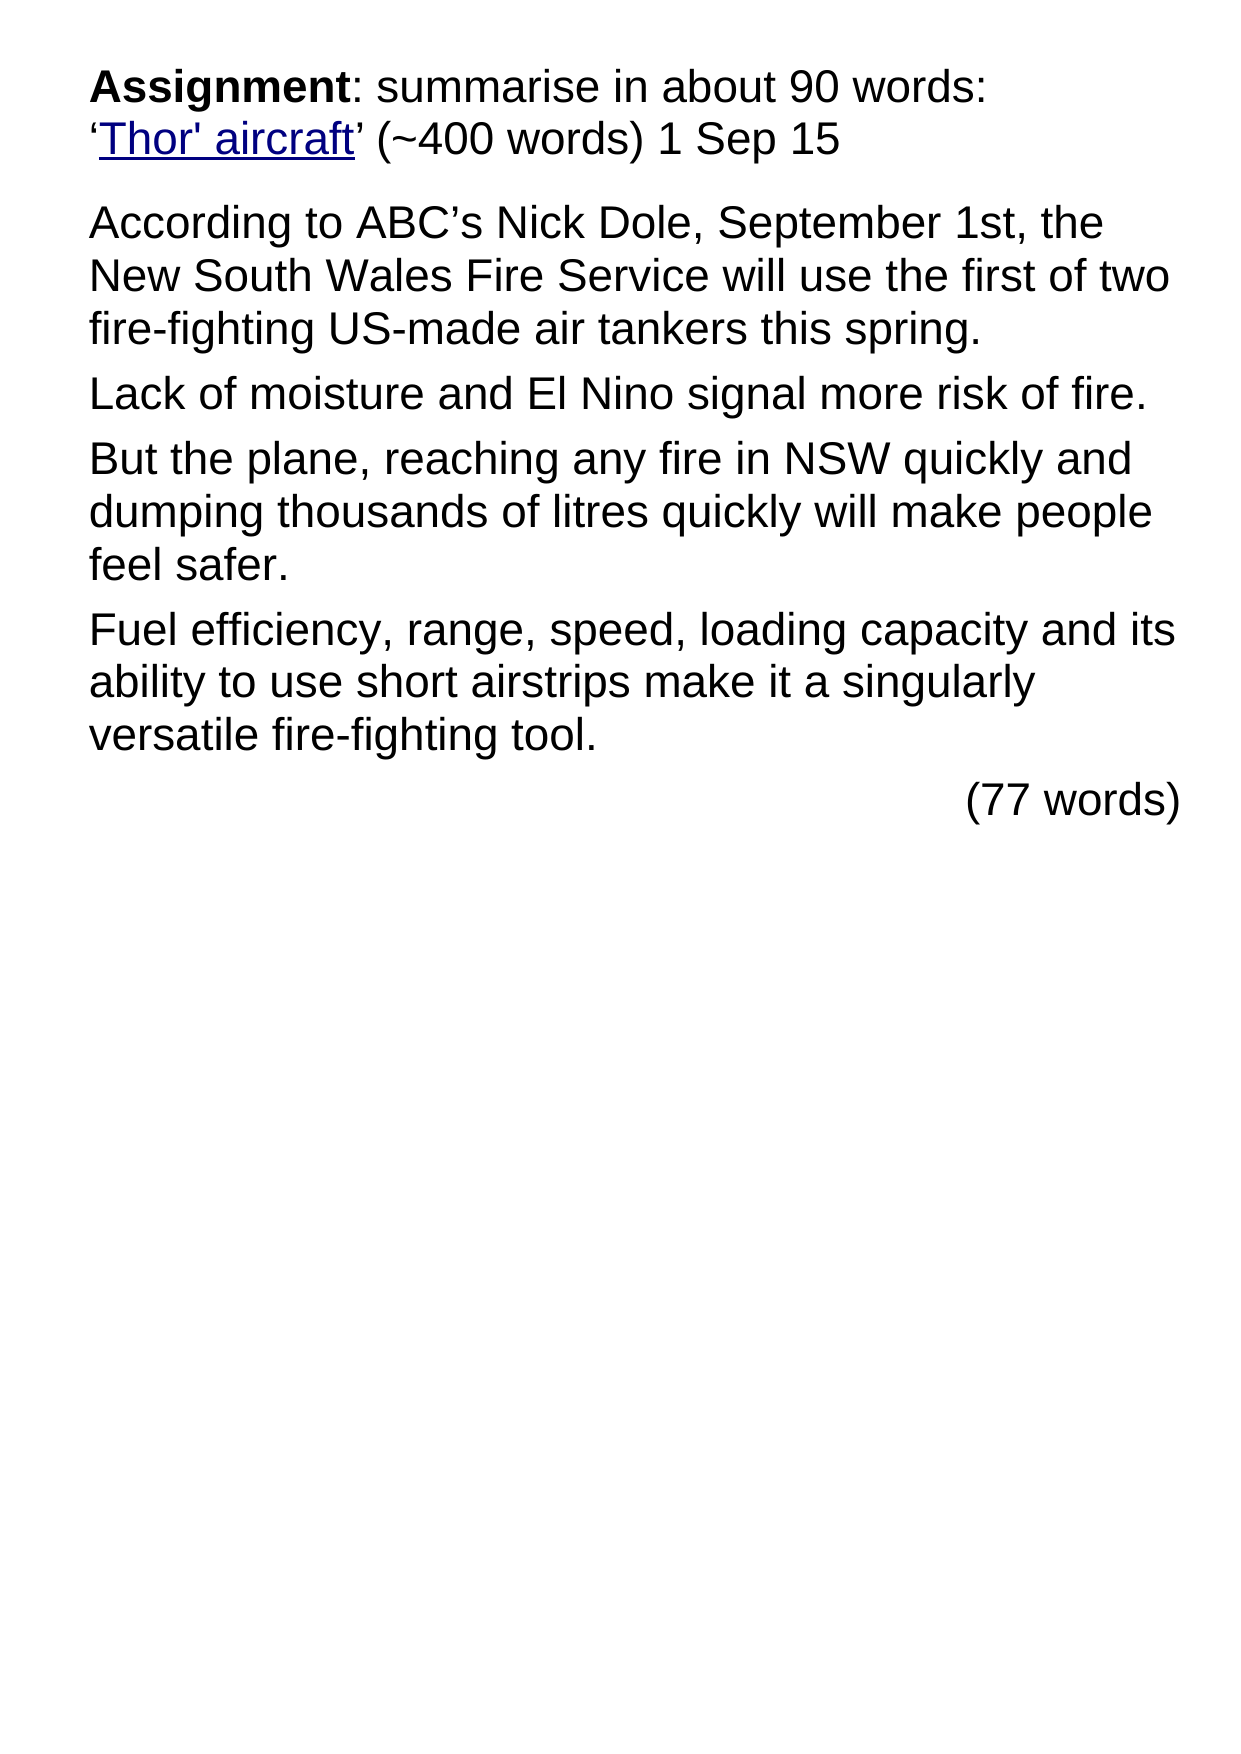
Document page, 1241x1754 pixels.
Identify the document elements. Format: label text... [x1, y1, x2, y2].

text Assignment: summarise in about 90 words: ‘Thor' aircraft’ (~400 words) 1 Sep 15 [88, 59, 1181, 164]
text According to ABC’s Nick Dole, September 1st, the New South Wales Fire Service will use the first of two fire-fighting US-made air tankers this spring. [88, 196, 1181, 354]
text Fuel efficiency, range, speed, loading capacity and its ability to use short airstrips make it a singularly versatile fire-fighting tool. [88, 602, 1181, 760]
text (77 words) [88, 773, 1181, 826]
text Lack of moisture and El Nino signal more risk of fire. [88, 366, 1181, 419]
text But the plane, reaching any fire in NSW quickly and dumping thousands of litres quickly will make people feel safer. [88, 432, 1181, 590]
